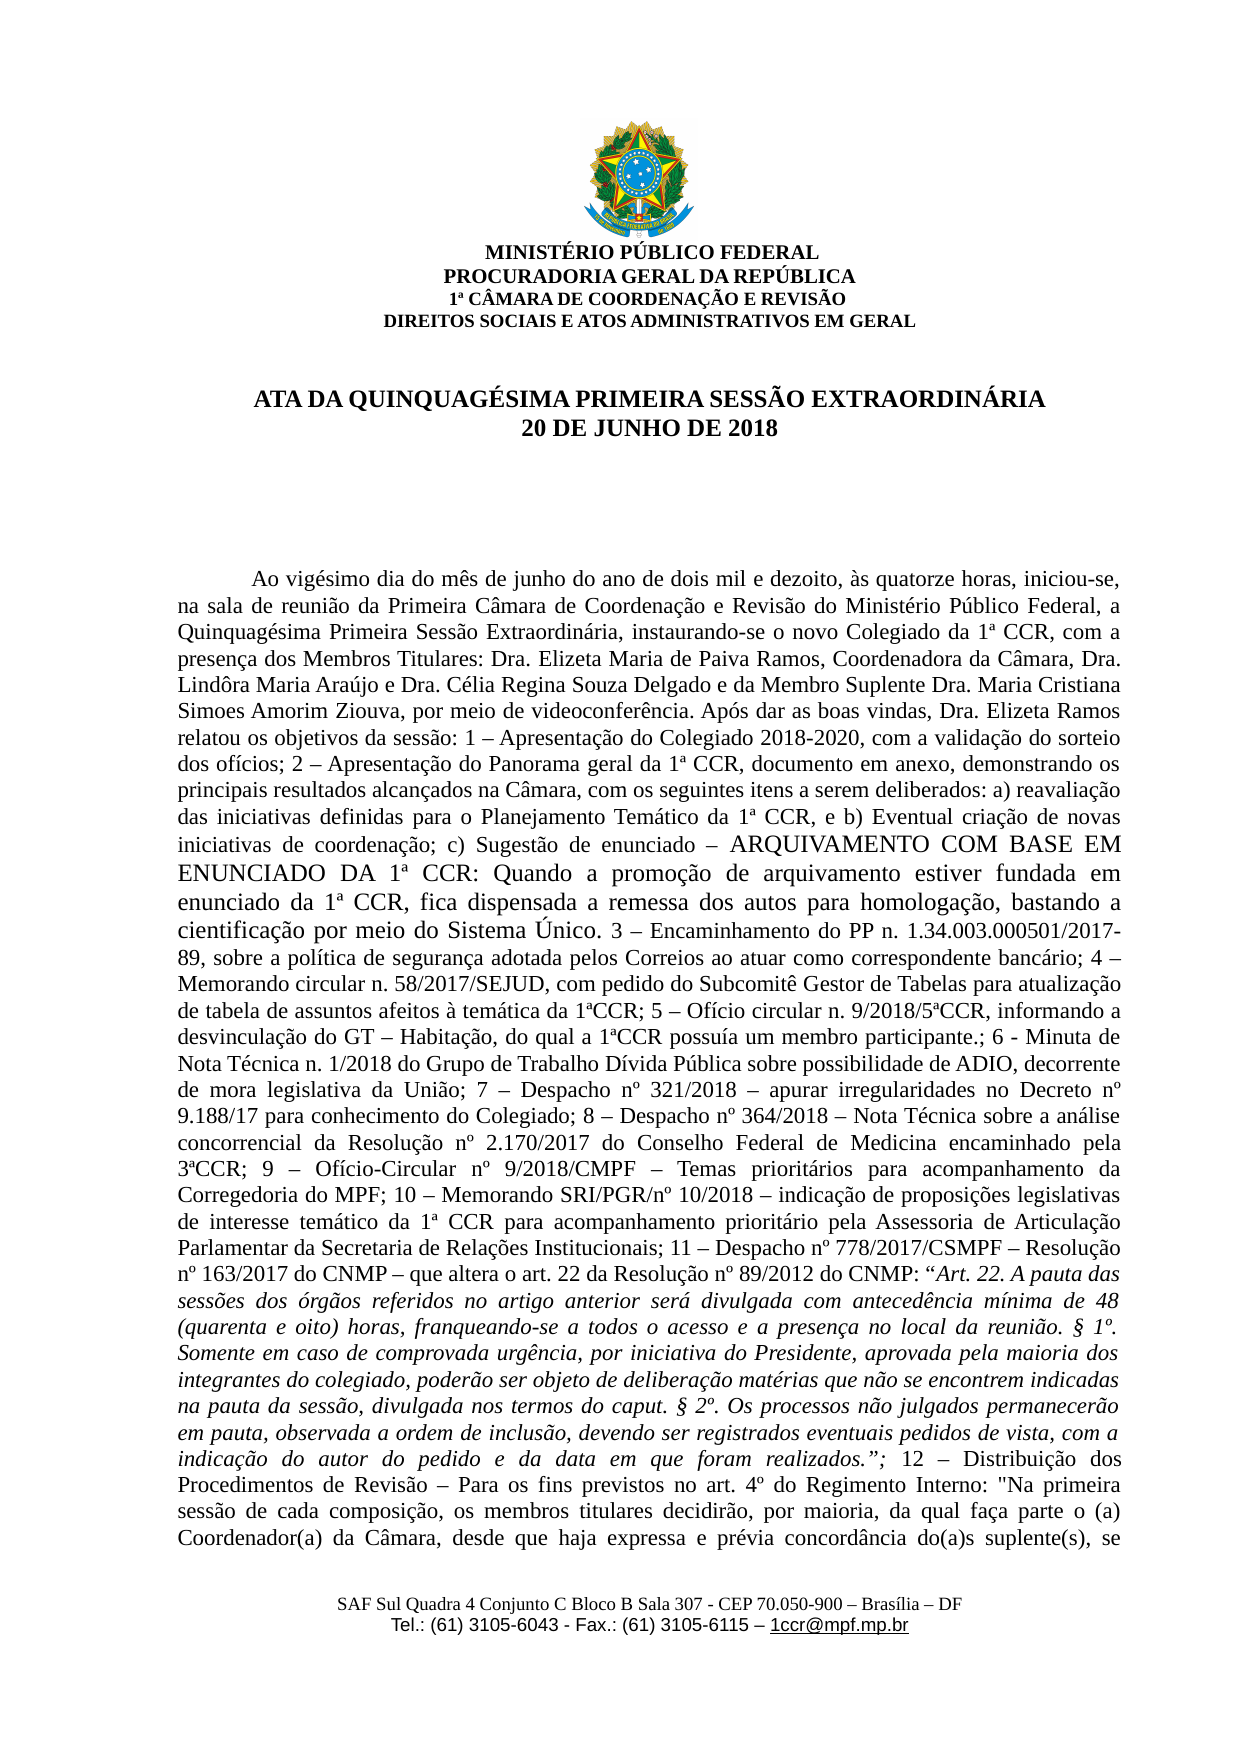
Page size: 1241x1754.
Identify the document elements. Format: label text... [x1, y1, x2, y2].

text ATA DA QUINQUAGÉSIMA PRIMEIRA SESSÃO EXTRAORDINÁRIA [177, 384, 1122, 413]
text 20 DE JUNHO DE 2018 [177, 413, 1122, 442]
text MINISTÉRIO PÚBLICO FEDERAL PROCURADORIA GERAL DA REPÚBLICA 1ª CÂMARA DE COORDENAÇÃO E REVISÃO [177, 118, 1122, 310]
text Ao vigésimo dia do mês de junho do ano de dois mil e dezoito, às quatorze horas, iniciou-se, na sala de reunião da Primeira Câmara de Coordenação e Revisão do Ministério Público Federal, a Quinquagésima Primeira Sessão Extraordinária, instaurando-se o novo Colegiado da 1ª CCR, com a presença dos Membros Titulares: Dra. Elizeta Maria de Paiva Ramos, Coordenadora da Câmara, Dra. Lindôra Maria Araújo e Dra. Célia Regina Souza Delgado e da Membro Suplente Dra. Maria Cristiana Simoes Amorim Ziouva, por meio de videoconferência. Após dar as boas vindas, Dra. Elizeta Ramos relatou os objetivos da sessão: 1 – Apresentação do Colegiado 2018-2020, com a validação do sorteio dos ofícios; 2 – Apresentação do Panorama geral da 1ª CCR, documento em anexo, demonstrando os principais resultados alcançados na Câmara, com os seguintes itens a serem deliberados: a) reavaliação das iniciativas definidas para o Planejamento Temático da 1ª CCR, e b) Eventual criação de novas iniciativas de coordenação; c) Sugestão de enunciado – ARQUIVAMENTO COM BASE EM ENUNCIADO DA 1ª CCR: Quando a promoção de arquivamento estiver fundada em enunciado da 1ª CCR, fica dispensada a remessa dos autos para homologação, bastando a cientificação por meio do Sistema Único. 3 – Encaminhamento do PP n. 1.34.003.000501/2017-89, sobre a política de segurança adotada pelos Correios ao atuar como correspondente bancário; 4 – Memorando circular n. 58/2017/SEJUD, com pedido do Subcomitê Gestor de Tabelas para atualização de tabela de assuntos afeitos à temática da 1ªCCR; 5 – Ofício circular n. 9/2018/5ªCCR, informando a desvinculação do GT – Habitação, do qual a 1ªCCR possuía um membro participante.; 6 - Minuta de Nota Técnica n. 1/2018 do Grupo de Trabalho Dívida Pública sobre possibilidade de ADIO, decorrente de mora legislativa da União; 7 – Despacho nº 321/2018 – apurar irregularidades no Decreto nº 9.188/17 para conhecimento do Colegiado; 8 – Despacho nº 364/2018 – Nota Técnica sobre a análise concorrencial da Resolução nº 2.170/2017 do Conselho Federal de Medicina encaminhado pela 3ªCCR; 9 – Ofício-Circular nº 9/2018/CMPF – Temas prioritários para acompanhamento da Corregedoria do MPF; 10 – Memorando SRI/PGR/nº 10/2018 – indicação de proposições legislativas de interesse temático da 1ª CCR para acompanhamento prioritário pela Assessoria de Articulação Parlamentar da Secretaria de Relações Institucionais; 11 – Despacho nº 778/2017/CSMPF – Resolução nº 163/2017 do CNMP – que altera o art. 22 da Resolução nº 89/2012 do CNMP: “Art. 22. A pauta das sessões dos órgãos referidos no artigo anterior será divulgada com antecedência mínima de 48 (quarenta e oito) horas, franqueando-se a todos o acesso e a presença no local da reunião. § 1º. Somente em caso de comprovada urgência, por iniciativa do Presidente, aprovada pela maioria dos integrantes do colegiado, poderão ser objeto de deliberação matérias que não se encontrem indicadas na pauta da sessão, divulgada nos termos do caput. § 2º. Os processos não julgados permanecerão em pauta, observada a ordem de inclusão, devendo ser registrados eventuais pedidos de vista, com a indicação do autor do pedido e da data em que foram realizados.”; 12 – Distribuição dos Procedimentos de Revisão – Para os fins previstos no art. 4º do Regimento Interno: "Na primeira sessão de cada composição, os membros titulares decidirão, por maioria, da qual faça parte o (a) Coordenador(a) da Câmara, desde que haja expressa e prévia concordância do(a)s suplente(s), se [177, 563, 1122, 1550]
text DIREITOS SOCIAIS E ATOS ADMINISTRATIVOS EM GERAL [177, 310, 1122, 331]
